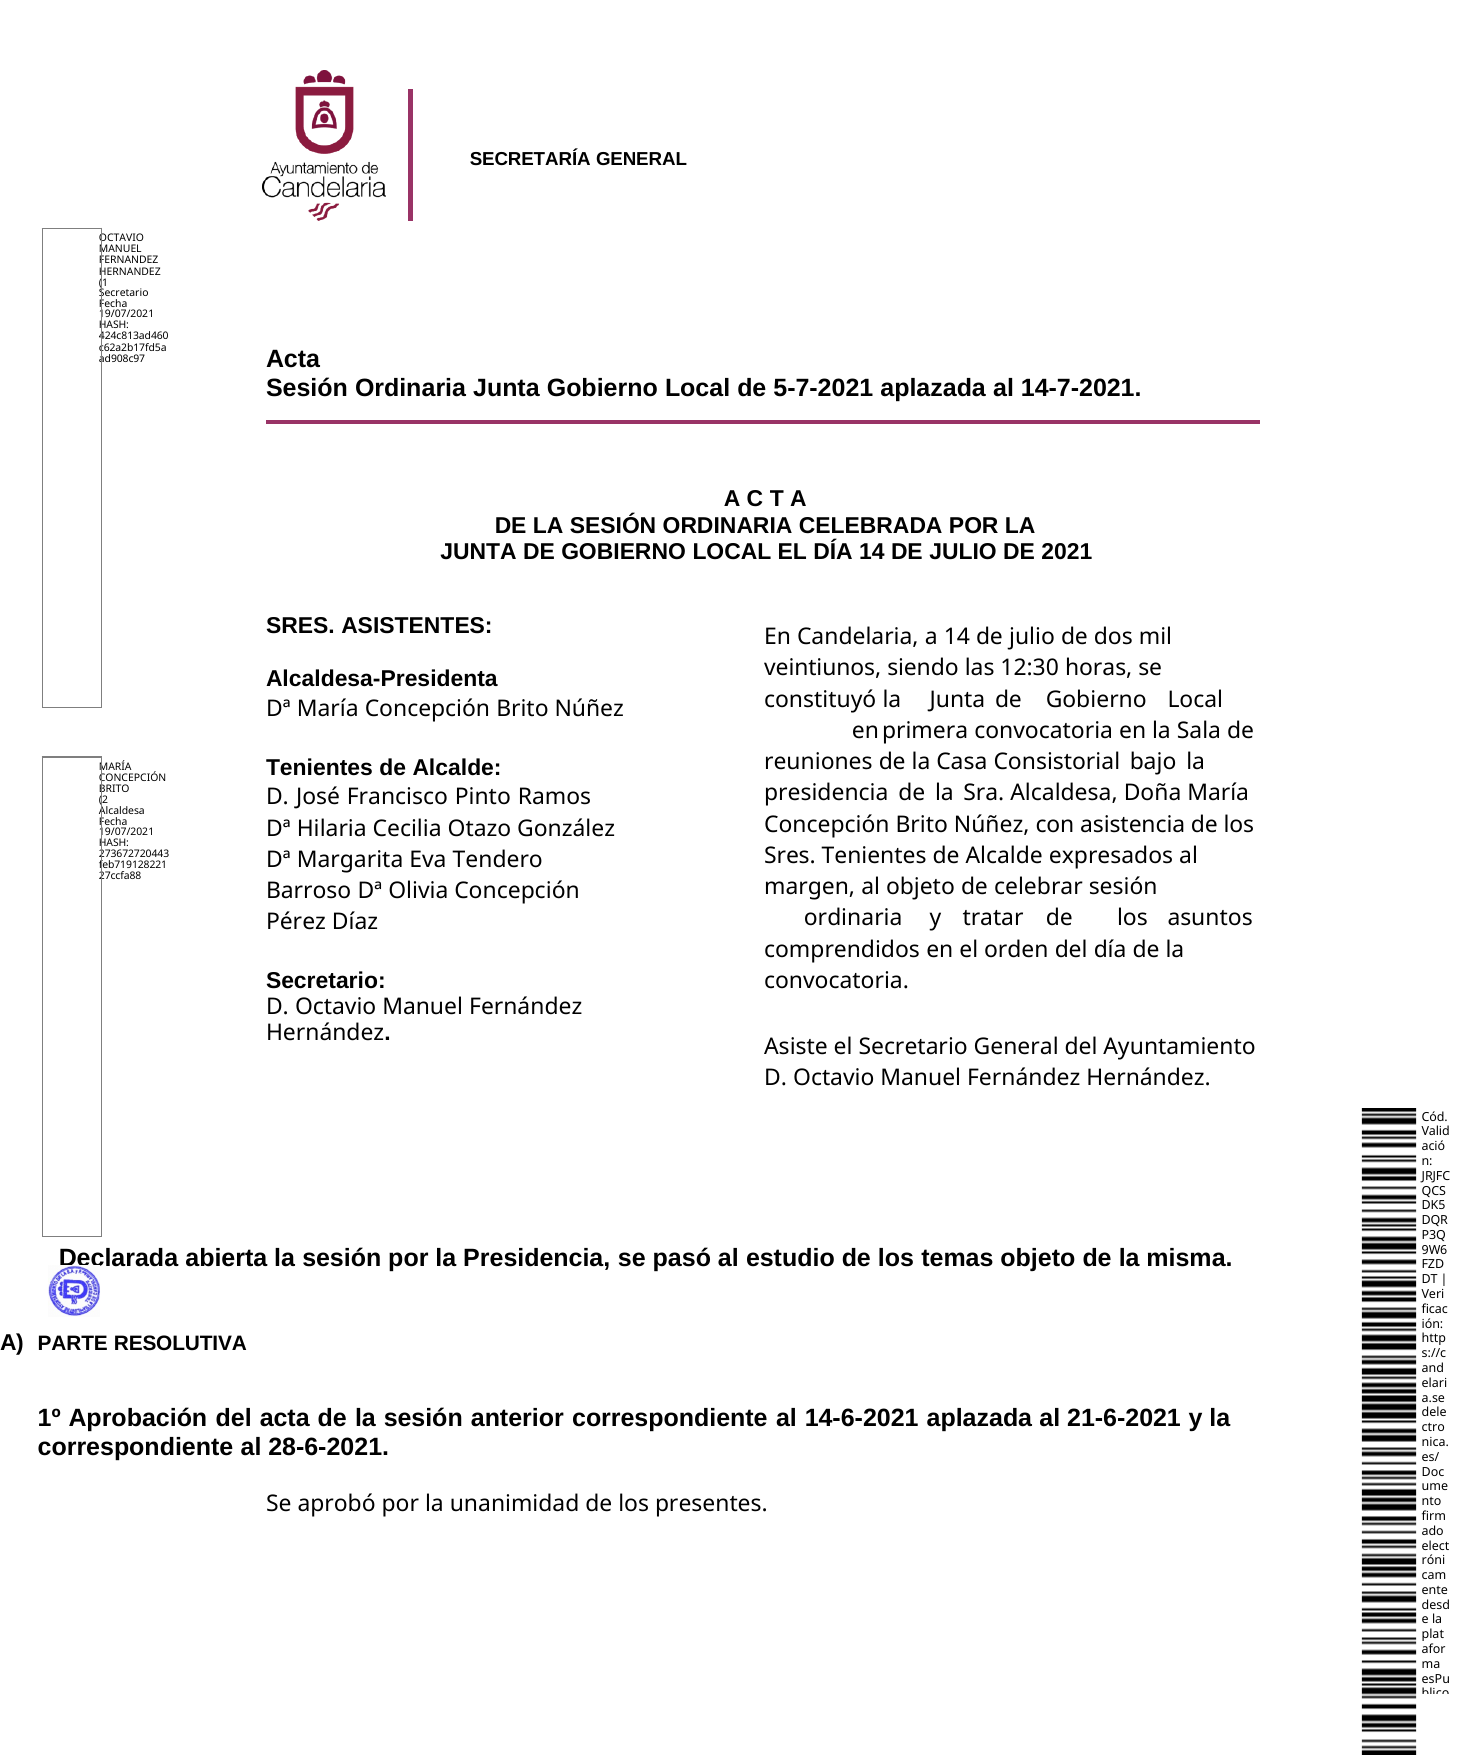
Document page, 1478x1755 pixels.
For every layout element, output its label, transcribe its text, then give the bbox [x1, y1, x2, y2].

text Asiste el Secretario General del Ayuntamiento D. Octavio Manuel Fernández Hernández. [764, 1030, 1264, 1092]
text D. José Francisco Pinto Ramos Dª Hilaria Cecilia Otazo González Dª Margarita Eva Tendero Barroso Dª Olivia Concepción Pérez Díaz [266, 780, 616, 937]
subtitle 1º Aprobación del acta de la sesión anterior correspondiente al 14-6-2021 aplazada al 21-6-2021 y la correspondiente al 28-6-2021. [37, 1403, 1273, 1461]
subtitle SRES. ASISTENTES: [266, 612, 699, 639]
text Se aprobó por la unanimidad de los presentes. [266, 1487, 1361, 1518]
list PARTE RESOLUTIVA [0, 1329, 1361, 1356]
subtitle Secretario: [266, 967, 699, 993]
text Cód. Validación: JRJFCQCSDK5DQRP3Q9W6FZDDT | Verificación: https://candelaria.sedelectronica.es/ Documento firmado electrónicamente desde la plataforma esPublico Gestiona | Página 1 de 62 [1421, 1110, 1450, 1694]
text En Candelaria, a 14 de julio de dos mil veintiunos, siendo las 12:30 horas, se constituyó la Junta de Gobierno Local en primera convocatoria en la Sala de reuniones de la Casa Consistorial bajo la presidencia de la Sra. Alcaldesa, Doña María Concepción Brito Núñez, con asistencia de los Sres. Tenientes de Alcalde expresados al margen, al objeto de celebrar sesión ordinaria y tratar de los asuntos comprendidos en el orden del día de la convocatoria. [764, 620, 1255, 995]
text Dª María Concepción Brito Núñez [266, 692, 699, 723]
subtitle Acta [266, 344, 1427, 373]
subtitle [43, 229, 101, 707]
subtitle Tenientes de Alcalde: [266, 754, 699, 780]
subtitle [43, 758, 101, 1236]
subtitle Declarada abierta la sesión por la Presidencia, se pasó al estudio de los temas objeto de la misma. [37, 1243, 1273, 1272]
text Sesión Ordinaria Junta Gobierno Local de 5-7-2021 aplazada al 14-7-2021. [266, 373, 1427, 402]
text Alcaldesa-Presidenta [266, 665, 699, 691]
subtitle A C T A [723, 485, 1427, 512]
text D. Octavio Manuel Fernández Hernández. [266, 993, 699, 1046]
text SECRETARÍA GENERAL [469, 147, 1427, 169]
text DE LA SESIÓN ORDINARIA CELEBRADA POR LA JUNTA DE GOBIERNO LOCAL EL DÍA 14 DE JULIO DE 2021 [440, 512, 1110, 564]
